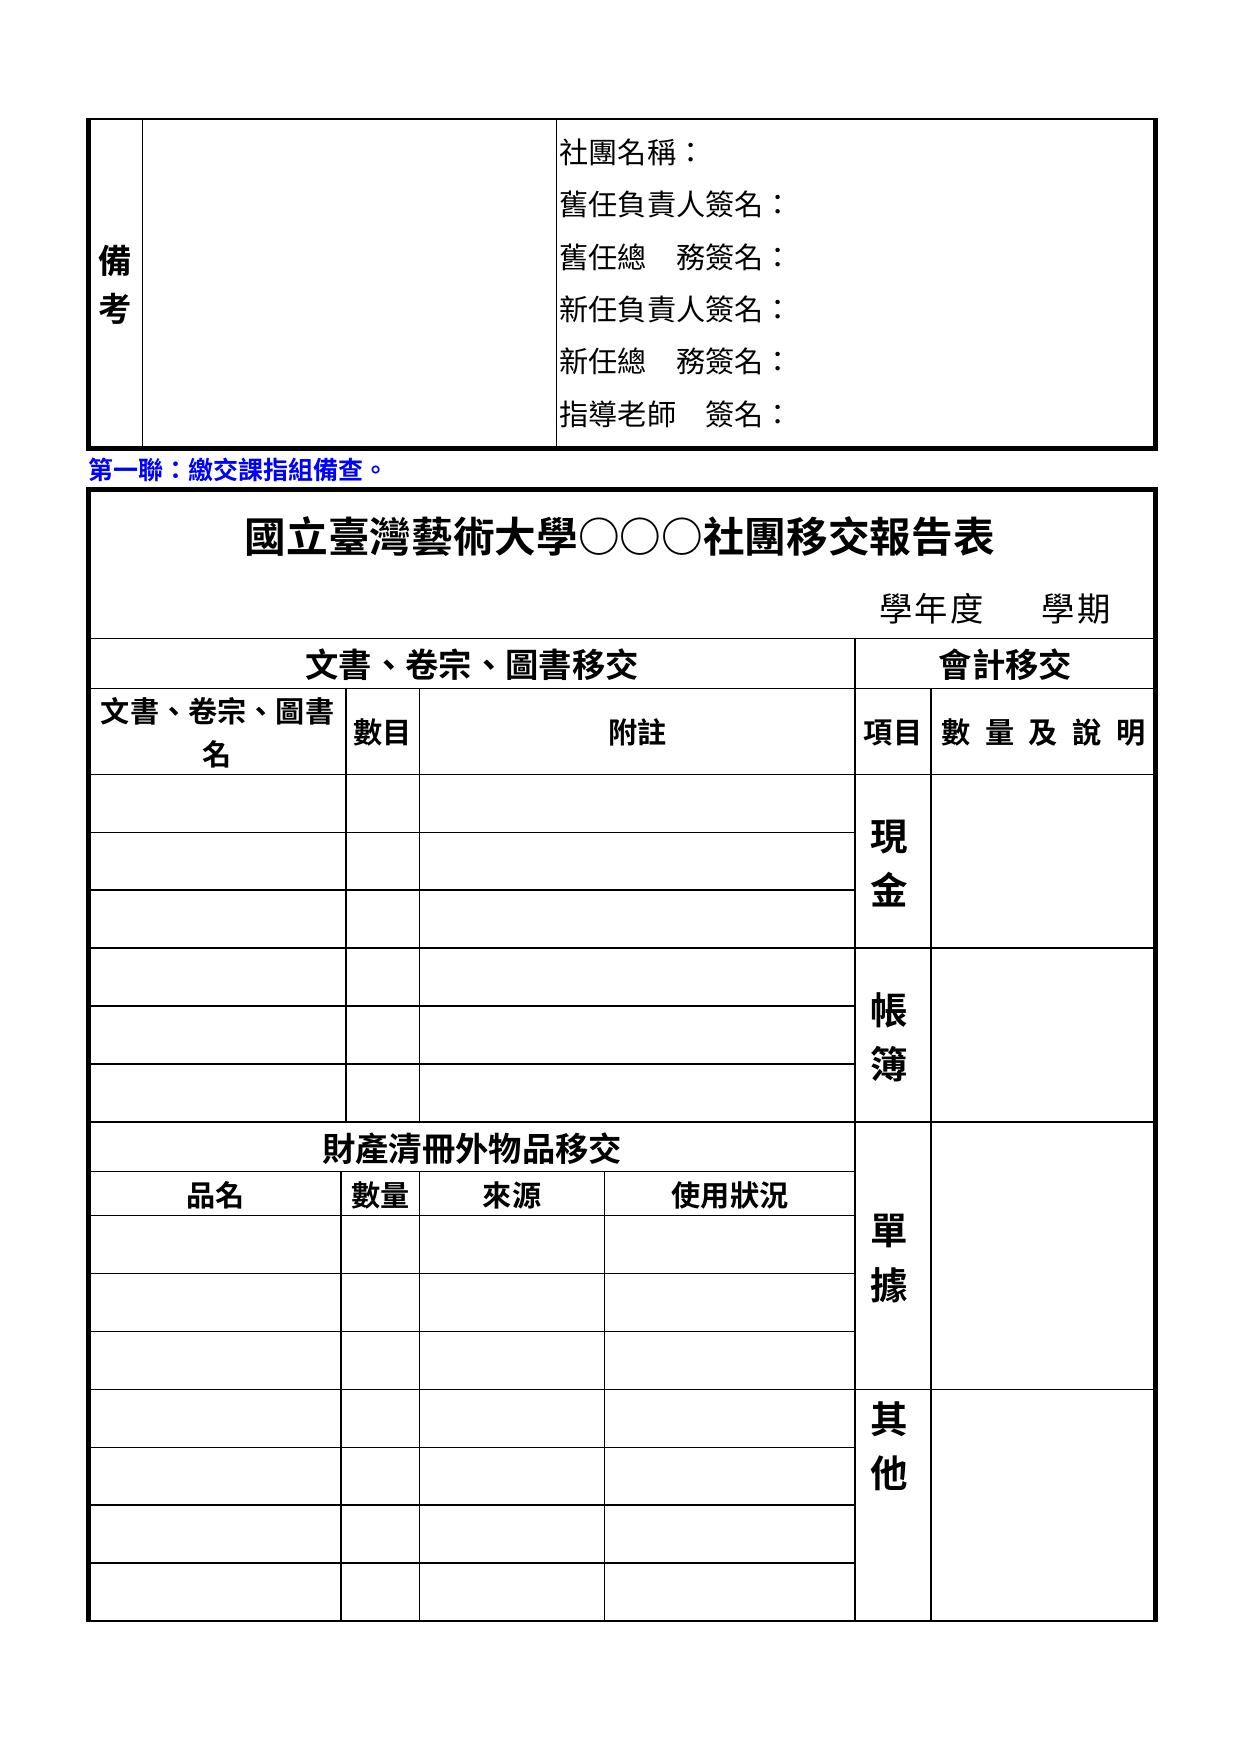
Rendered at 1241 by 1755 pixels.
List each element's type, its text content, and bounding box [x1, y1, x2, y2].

table_cell [347, 891, 419, 947]
table_cell 品名 [91, 1172, 340, 1215]
table_cell [605, 1274, 854, 1331]
table_cell [605, 1448, 854, 1504]
table_cell [91, 833, 345, 889]
table_cell [91, 1390, 340, 1446]
table_cell [605, 1216, 854, 1273]
table_cell [420, 775, 854, 831]
table_cell 備考 [91, 120, 142, 446]
table_cell [420, 1448, 604, 1504]
table_cell [420, 1564, 604, 1620]
table_cell [342, 1216, 419, 1273]
table_cell [91, 1506, 340, 1562]
table_cell [91, 775, 345, 831]
table_cell 社團名稱： 舊任負責人簽名： 舊任總 務簽名： 新任負責人簽名： 新任總 務簽名： 指導老師 簽名： [557, 120, 1153, 446]
table_cell [342, 1332, 419, 1388]
table_header 國立臺灣藝術大學○○○社團移交報告表 學年度 學期 [91, 492, 1153, 638]
table_cell [932, 1123, 1153, 1388]
table_cell [347, 775, 419, 831]
table_cell [932, 949, 1153, 1121]
table_cell 數目 [347, 689, 419, 773]
table_cell [605, 1332, 854, 1388]
table_cell [420, 891, 854, 947]
table_cell [91, 1564, 340, 1620]
table_cell 現金 [856, 775, 930, 947]
table_cell 使用狀況 [605, 1172, 854, 1215]
table_cell [932, 775, 1153, 947]
table_cell [342, 1390, 419, 1446]
table_cell [420, 1007, 854, 1063]
table_cell [605, 1506, 854, 1562]
table_cell [420, 1332, 604, 1388]
table_cell [420, 1216, 604, 1273]
table_cell [420, 1506, 604, 1562]
table_cell [420, 1065, 854, 1121]
table_cell 數量 [342, 1172, 419, 1215]
table_cell 數 量 及 說 明 [932, 689, 1153, 773]
table_cell 文書、卷宗、圖書移交 [91, 639, 854, 687]
table_cell 附註 [420, 689, 854, 773]
table_cell [347, 949, 419, 1005]
table_cell [347, 1065, 419, 1121]
table_cell 其他 [856, 1390, 930, 1620]
table_cell [420, 1274, 604, 1331]
table_cell [91, 891, 345, 947]
table_cell [347, 1007, 419, 1063]
table_cell 會計移交 [856, 639, 1153, 687]
table_cell 帳簿 [856, 949, 930, 1121]
table_cell 財產清冊外物品移交 [91, 1123, 854, 1171]
table_cell [91, 1007, 345, 1063]
table_cell [143, 120, 556, 446]
table_cell [91, 949, 345, 1005]
table_cell [342, 1564, 419, 1620]
table_cell [91, 1448, 340, 1504]
table_cell [91, 1332, 340, 1388]
text 第一聯：繳交課指組備查。 [89, 451, 1152, 487]
table_cell [605, 1390, 854, 1446]
table_cell 項目 [856, 689, 930, 773]
table_cell 來源 [420, 1172, 604, 1215]
table_cell [932, 1390, 1153, 1620]
table_cell [420, 1390, 604, 1446]
table_cell [342, 1506, 419, 1562]
table_cell 文書、卷宗、圖書名 [91, 689, 345, 773]
table_cell [342, 1274, 419, 1331]
table_cell [420, 949, 854, 1005]
table_cell 單據 [856, 1123, 930, 1388]
table_cell [420, 833, 854, 889]
table_cell [347, 833, 419, 889]
table_cell [91, 1274, 340, 1331]
table_cell [605, 1564, 854, 1620]
table_cell [342, 1448, 419, 1504]
table_cell [91, 1065, 345, 1121]
table_cell [91, 1216, 340, 1273]
